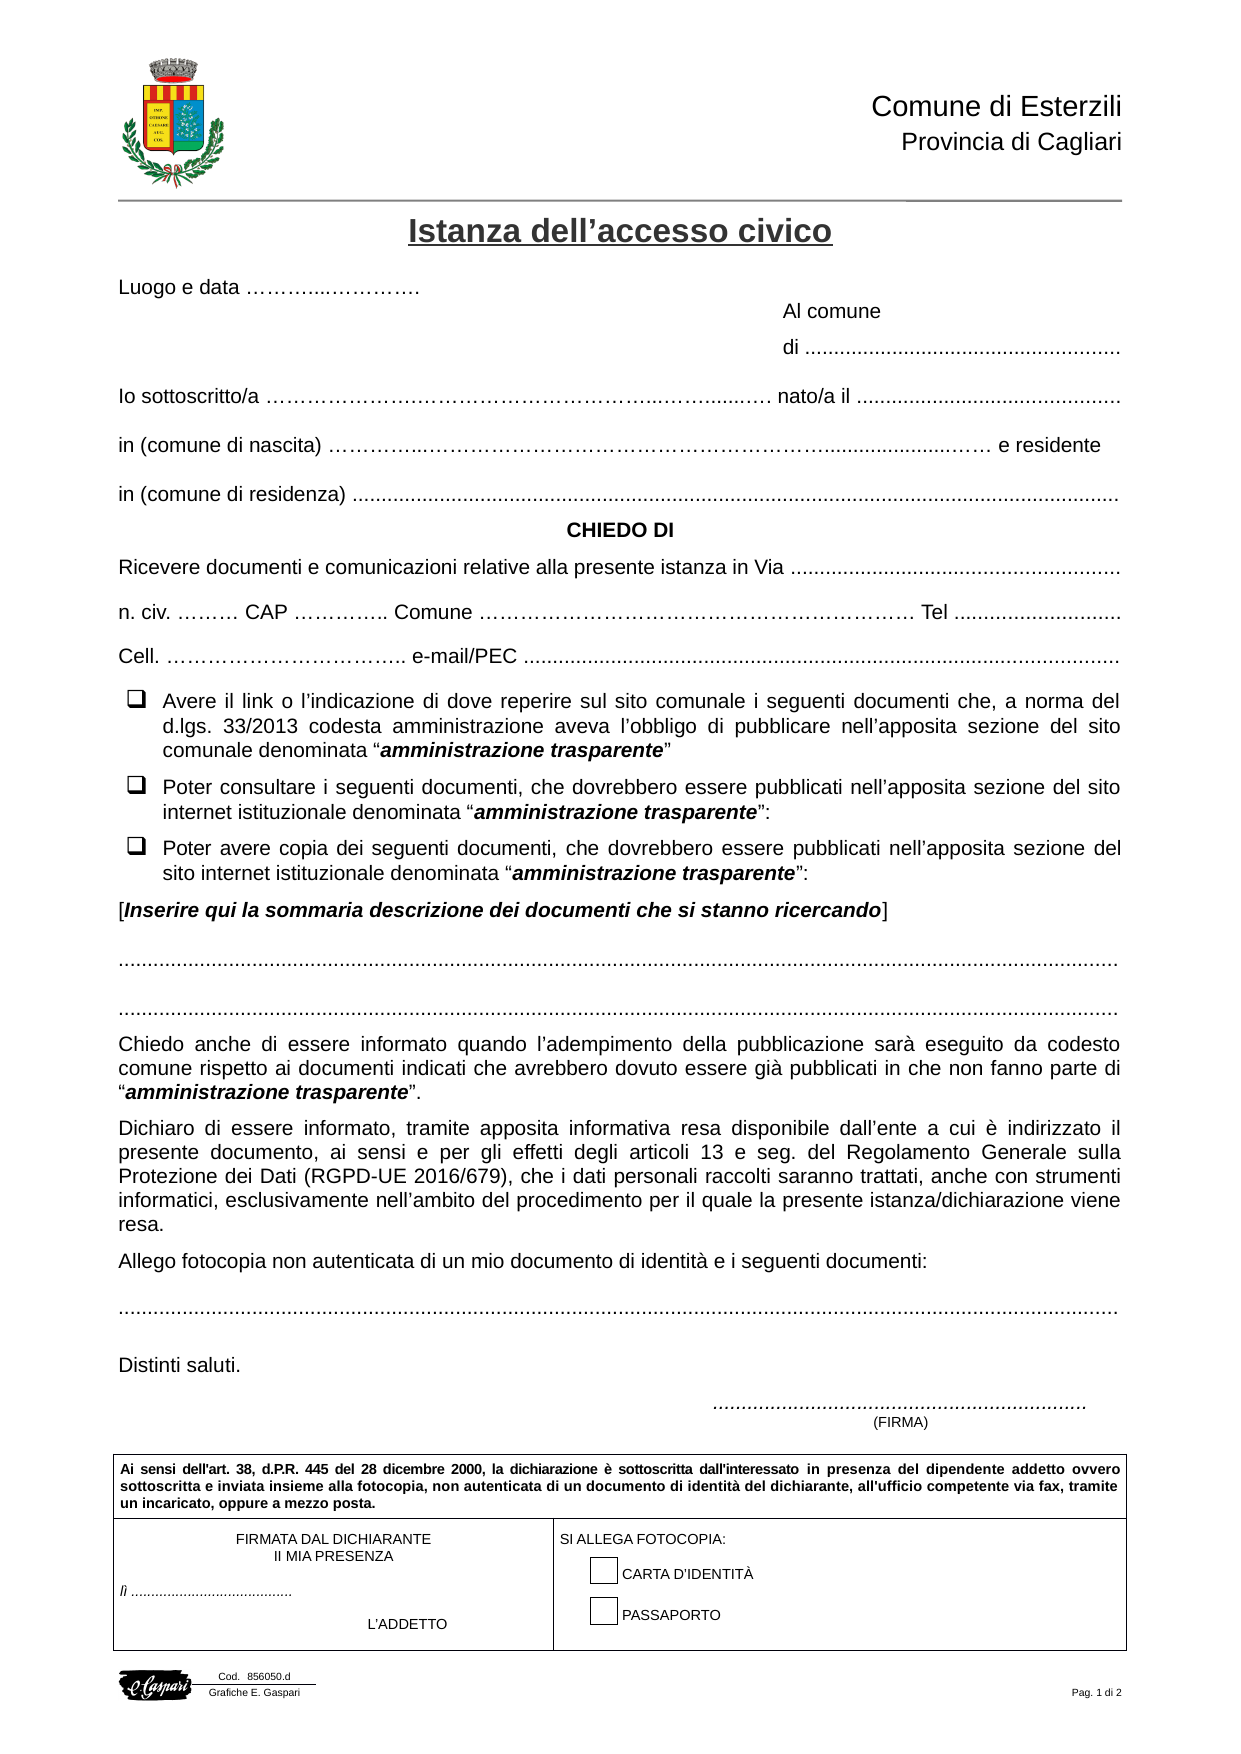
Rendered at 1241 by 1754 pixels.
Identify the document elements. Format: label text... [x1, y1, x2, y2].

text Luogo e data ………....…………. [118, 274, 1122, 298]
text ................................................................. [679, 1389, 1122, 1413]
text Al comune [783, 298, 1122, 322]
text Provincia di Cagliari [224, 127, 1122, 156]
text Chiedo anche di essere informato quando l’adempimento della pubblicazione sarà eseguito da codesto comune rispetto ai documenti indicati che avrebbero dovuto essere già pubblicati in che non fanno parte di “amministrazione trasparente”. [118, 1032, 1122, 1104]
text Cell. …………………………….. e-mail/PEC [118, 644, 1122, 668]
text CHIEDO DI [118, 518, 1122, 542]
text in (comune di nascita) …………...…………………………………………………......................…… e residente [118, 433, 1122, 457]
list Poter consultare i seguenti documenti, che dovrebbero essere pubblicati nell’apposita sezione del sito internet istituzionale denominata “amministrazione trasparente”: [125, 774, 1122, 823]
text Distinti saluti. [118, 1353, 1122, 1377]
text n. civ. ……… CAP ………….. Comune ……………………………………………………… Tel [118, 599, 1122, 623]
subtitle Istanza dell’accesso civico [118, 211, 1122, 249]
text Dichiaro di essere informato, tramite apposita informativa resa disponibile dall’ente a cui è indirizzato il presente documento, ai sensi e per gli effetti degli articoli 13 e seg. del Regolamento Generale sulla Protezione dei Dati (RGPD-UE 2016/679), che i dati personali raccolti saranno trattati, anche con strumenti informatici, esclusivamente nell’ambito del procedimento per il quale la presente istanza/dichiarazione viene resa. [118, 1116, 1122, 1236]
text (FIRMA) [679, 1413, 1122, 1430]
text [Inserire qui la sommaria descrizione dei documenti che si stanno ricercando] [118, 897, 1122, 921]
text Io sottoscritto/a ………………….……………………………...…….......…. nato/a il [118, 384, 1122, 408]
picture [122, 58, 224, 189]
text Allego fotocopia non autenticata di un mio documento di identità e i seguenti documenti: [118, 1248, 1122, 1272]
table_cell SI ALLEGA FOTOCOPIA: CARTA D’IDENTITÀ PASSAPORTO [554, 1519, 1126, 1649]
text Ricevere documenti e comunicazioni relative alla presente istanza in Via [118, 555, 1122, 579]
picture [118, 1669, 192, 1701]
table_cell FIRMATA DAL DICHIARANTE II MIA PRESENZA lì ........................................ L’ADDETTO [114, 1519, 553, 1649]
list Poter avere copia dei seguenti documenti, che dovrebbero essere pubblicati nell’apposita sezione del sito internet istituzionale denominata “amministrazione trasparente”: [125, 836, 1122, 885]
text di [783, 335, 1122, 359]
text in (comune di residenza) [118, 482, 1122, 506]
list Avere il link o l’indicazione di dove reperire sul sito comunale i seguenti documenti che, a norma del d.lgs. 33/2013 codesta amministrazione aveva l’obbligo di pubblicare nell’apposita sezione del sito comunale denominata “amministrazione trasparente” [125, 689, 1122, 762]
table_header Ai sensi dell'art. 38, d.P.R. 445 del 28 dicembre 2000, la dichiarazione è sottoscritta dall'interessato in presenza del dipendente addetto ovvero sottoscritta e inviata insieme alla fotocopia, non autenticata di un documento di identità del dichiarante, all'ufficio competente via fax, tramite un incaricato, oppure a mezzo posta. [114, 1455, 1126, 1517]
text Comune di Esterzili [224, 89, 1122, 122]
